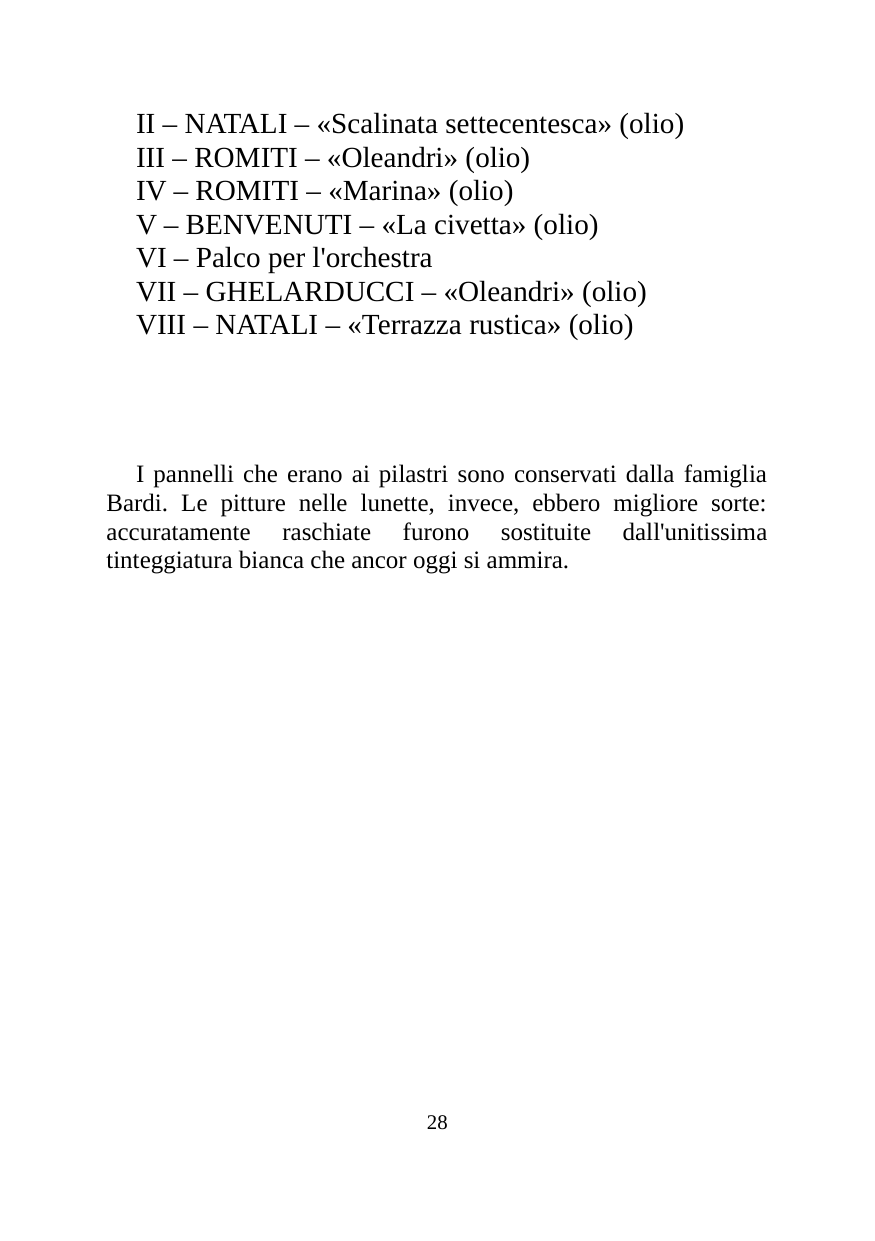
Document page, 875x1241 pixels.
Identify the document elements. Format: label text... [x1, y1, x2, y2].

text I pannelli che erano ai pilastri sono conservati dalla famiglia Bardi. Le pitture nelle lunette, invece, ebbero migliore sorte: accuratamente raschiate furono sostituite dall'unitissima tinteggiatura bianca che ancor oggi si ammira. [106, 459, 768, 574]
text V – BENVENUTI – «La civetta» (olio) [106, 207, 768, 240]
text II – NATALI – «Scalinata settecentesca» (olio) [106, 106, 768, 140]
text III – ROMITI – «Oleandri» (olio) [106, 140, 768, 173]
text VI – Palco per l'orchestra [106, 240, 768, 274]
text VIII – NATALI – «Terrazza rustica» (olio) [106, 307, 768, 341]
text VII – GHELARDUCCI – «Oleandri» (olio) [106, 274, 768, 307]
text IV – ROMITI – «Marina» (olio) [106, 173, 768, 207]
